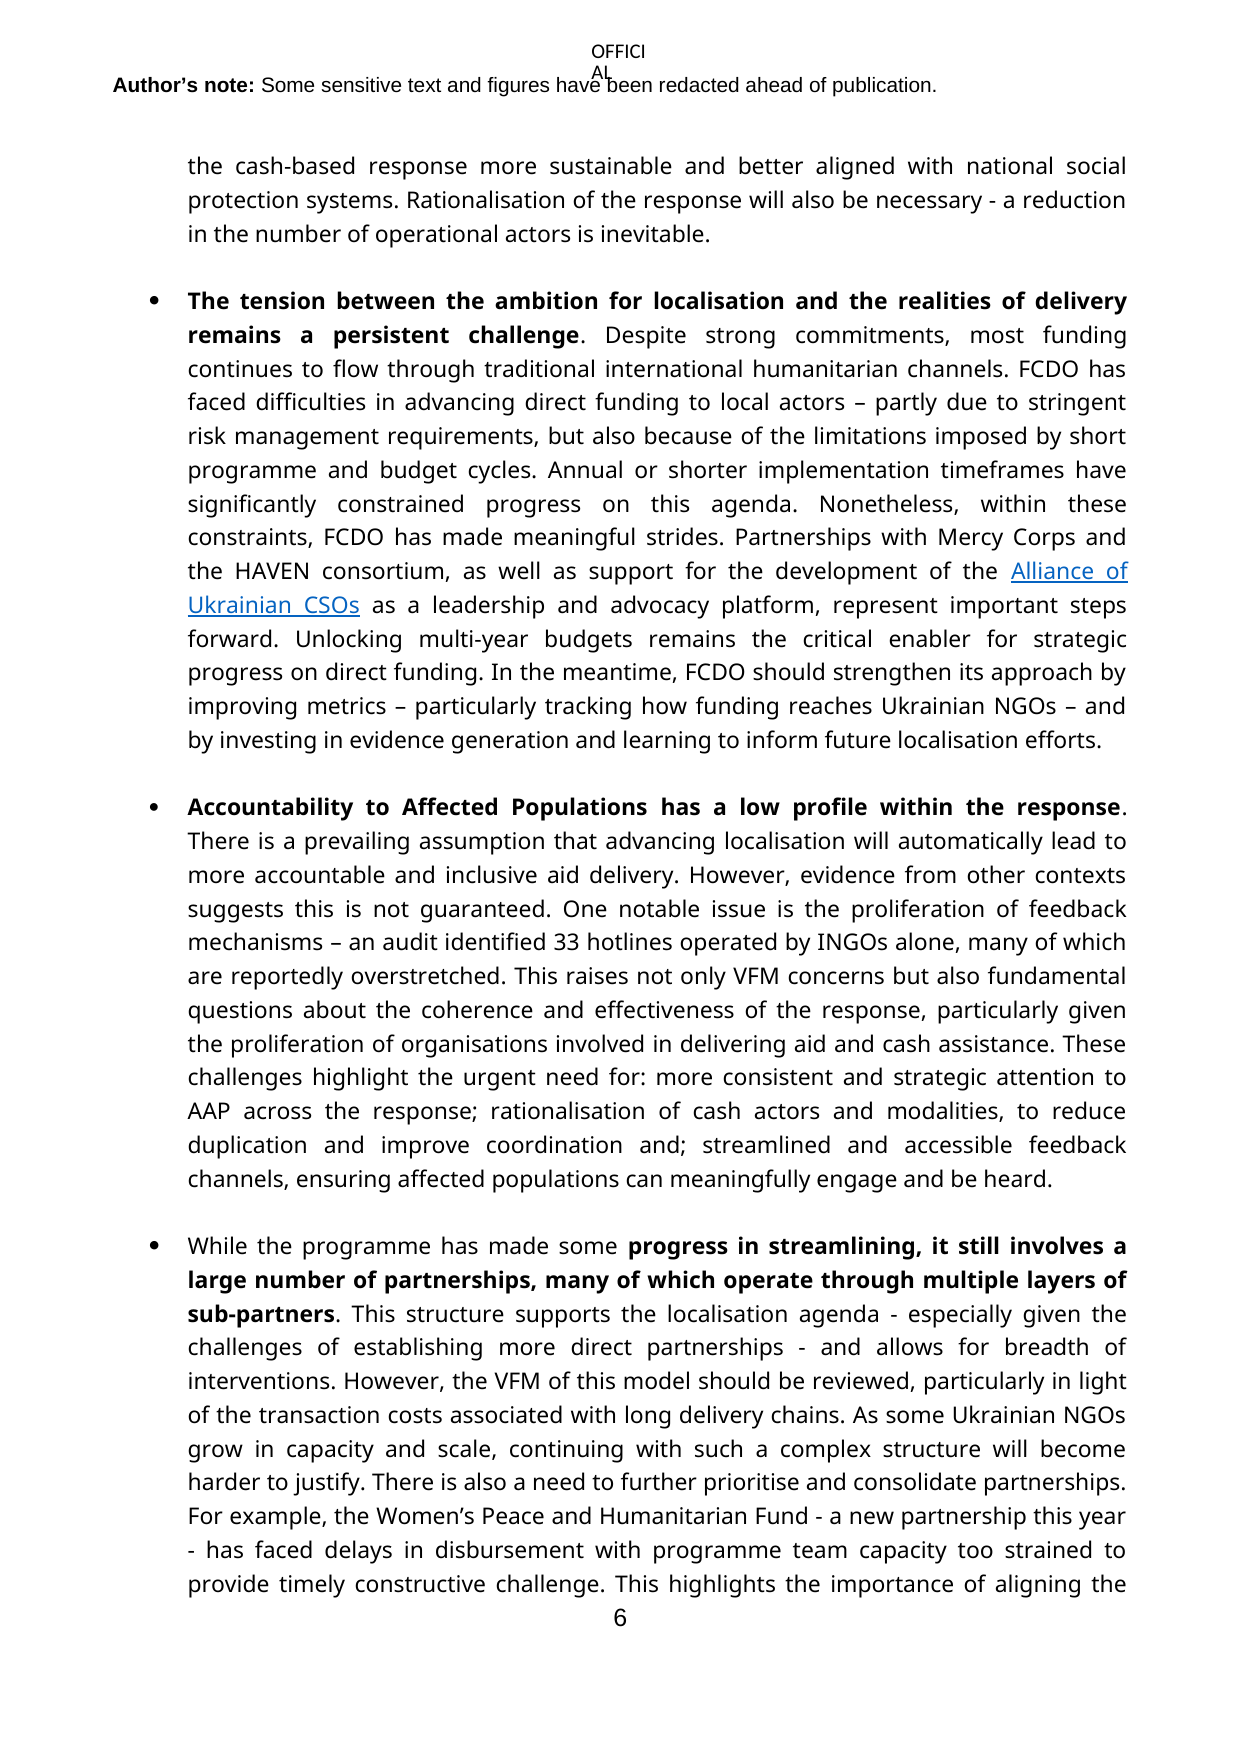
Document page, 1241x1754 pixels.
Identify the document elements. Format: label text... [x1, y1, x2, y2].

list Accountability to Affected Populations has a low profile within the response. There is a prevailing assumption that advancing localisation will automatically lead to more accountable and inclusive aid delivery. However, evidence from other contexts suggests this is not guaranteed. One notable issue is the proliferation of feedback mechanisms – an audit identified 33 hotlines operated by INGOs alone, many of which are reportedly overstretched. This raises not only VFM concerns but also fundamental questions about the coherence and effectiveness of the response, particularly given the proliferation of organisations involved in delivering aid and cash assistance. These challenges highlight the urgent need for: more consistent and strategic attention to AAP across the response; rationalisation of cash actors and modalities, to reduce duplication and improve coordination and; streamlined and accessible feedback channels, ensuring affected populations can meaningfully engage and be heard. [150, 791, 1128, 1194]
list The tension between the ambition for localisation and the realities of delivery remains a persistent challenge. Despite strong commitments, most funding continues to flow through traditional international humanitarian channels. FCDO has faced difficulties in advancing direct funding to local actors – partly due to stringent risk management requirements, but also because of the limitations imposed by short programme and budget cycles. Annual or shorter implementation timeframes have significantly constrained progress on this agenda. Nonetheless, within these constraints, FCDO has made meaningful strides. Partnerships with Mercy Corps and the HAVEN consortium, as well as support for the development of the Alliance of Ukrainian CSOs as a leadership and advocacy platform, represent important steps forward. Unlocking multi-year budgets remains the critical enabler for strategic progress on direct funding. In the meantime, FCDO should strengthen its approach by improving metrics – particularly tracking how funding reaches Ukrainian NGOs – and by investing in evidence generation and learning to inform future localisation efforts. [150, 285, 1128, 755]
list While the programme has made some progress in streamlining, it still involves a large number of partnerships, many of which operate through multiple layers of sub-partners. This structure supports the localisation agenda - especially given the challenges of establishing more direct partnerships - and allows for breadth of interventions. However, the VFM of this model should be reviewed, particularly in light of the transaction costs associated with long delivery chains. As some Ukrainian NGOs grow in capacity and scale, continuing with such a complex structure will become harder to justify. There is also a need to further prioritise and consolidate partnerships. For example, the Women’s Peace and Humanitarian Fund - a new partnership this year - has faced delays in disbursement with programme team capacity too strained to provide timely constructive challenge. This highlights the importance of aligning the [150, 1230, 1128, 1599]
list the cash-based response more sustainable and better aligned with national social protection systems. Rationalisation of the response will also be necessary - a reduction in the number of operational actors is inevitable. [150, 150, 1128, 249]
